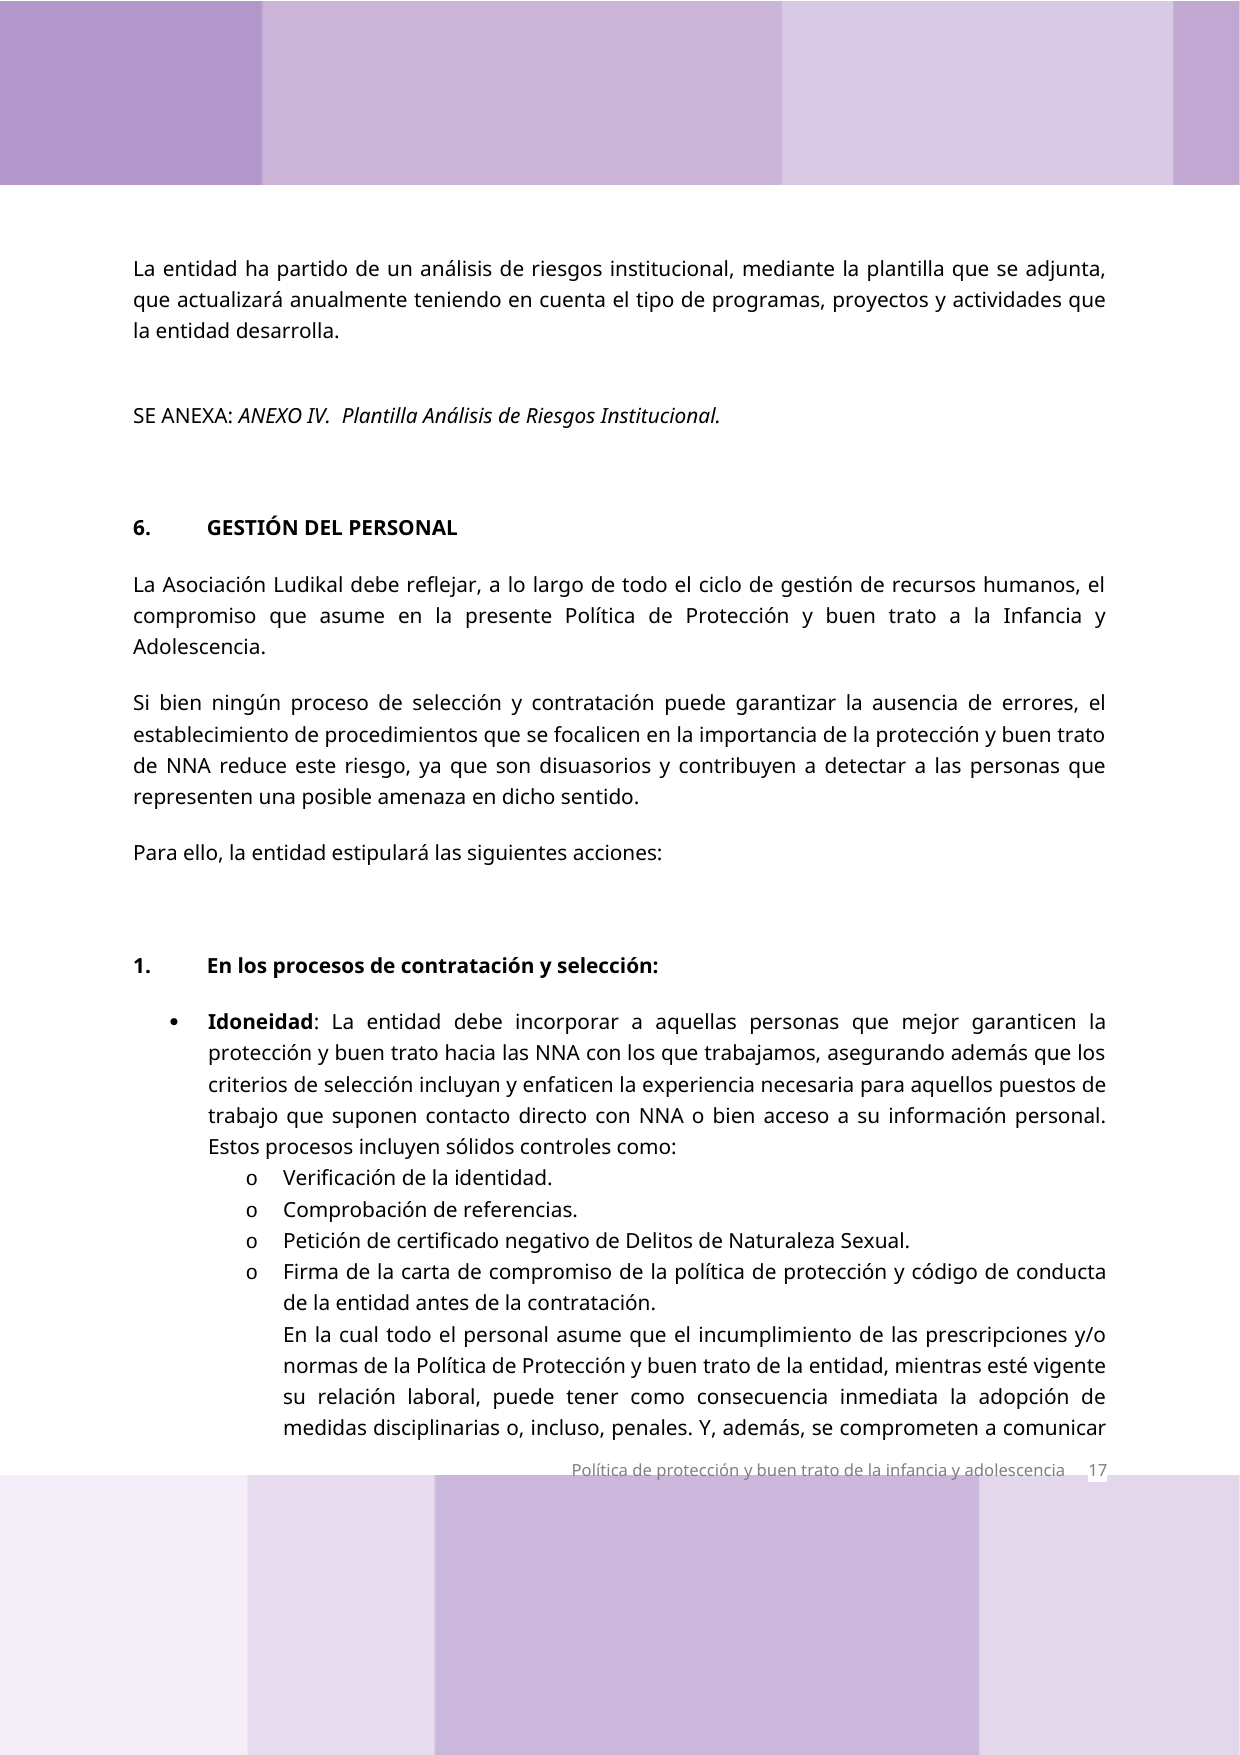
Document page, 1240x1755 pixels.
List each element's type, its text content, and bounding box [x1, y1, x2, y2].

text La Asociación Ludikal debe reflejar, a lo largo de todo el ciclo de gestión de recursos humanos, el compromiso que asume en la presente Política de Protección y buen trato a la Infancia y Adolescencia. [133, 567, 1107, 661]
list Firma de la carta de compromiso de la política de protección y código de conducta de la entidad antes de la contratación. [245, 1254, 1107, 1317]
list Verificación de la identidad. [245, 1161, 1107, 1192]
text SE ANEXA: ANEXO IV. Plantilla Análisis de Riesgos Institucional. [133, 398, 1107, 429]
list Petición de certificado negativo de Delitos de Naturaleza Sexual. [245, 1223, 1107, 1254]
list Idoneidad: La entidad debe incorporar a aquellas personas que mejor garanticen la protección y buen trato hacia las NNA con los que trabajamos, asegurando además que los criterios de selección incluyan y enfaticen la experiencia necesaria para aquellos puestos de trabajo que suponen contacto directo con NNA o bien acceso a su información personal. Estos procesos incluyen sólidos controles como: [170, 1004, 1107, 1161]
text 1. En los procesos de contratación y selección: [133, 948, 1107, 979]
text La entidad ha partido de un análisis de riesgos institucional, mediante la plantilla que se adjunta, que actualizará anualmente teniendo en cuenta el tipo de programas, proyectos y actividades que la entidad desarrolla. [133, 251, 1107, 345]
text 6. GESTIÓN DEL PERSONAL [133, 511, 1107, 542]
list En la cual todo el personal asume que el incumplimiento de las prescripciones y/o normas de la Política de Protección y buen trato de la entidad, mientras esté vigente su relación laboral, puede tener como consecuencia inmediata la adopción de medidas disciplinarias o, incluso, penales. Y, además, se comprometen a comunicar [283, 1317, 1107, 1442]
list Comprobación de referencias. [245, 1192, 1107, 1223]
text Si bien ningún proceso de selección y contratación puede garantizar la ausencia de errores, el establecimiento de procedimientos que se focalicen en la importancia de la protección y buen trato de NNA reduce este riesgo, ya que son disuasorios y contribuyen a detectar a las personas que representen una posible amenaza en dicho sentido. [133, 686, 1107, 811]
text Para ello, la entidad estipulará las siguientes acciones: [133, 836, 1107, 867]
